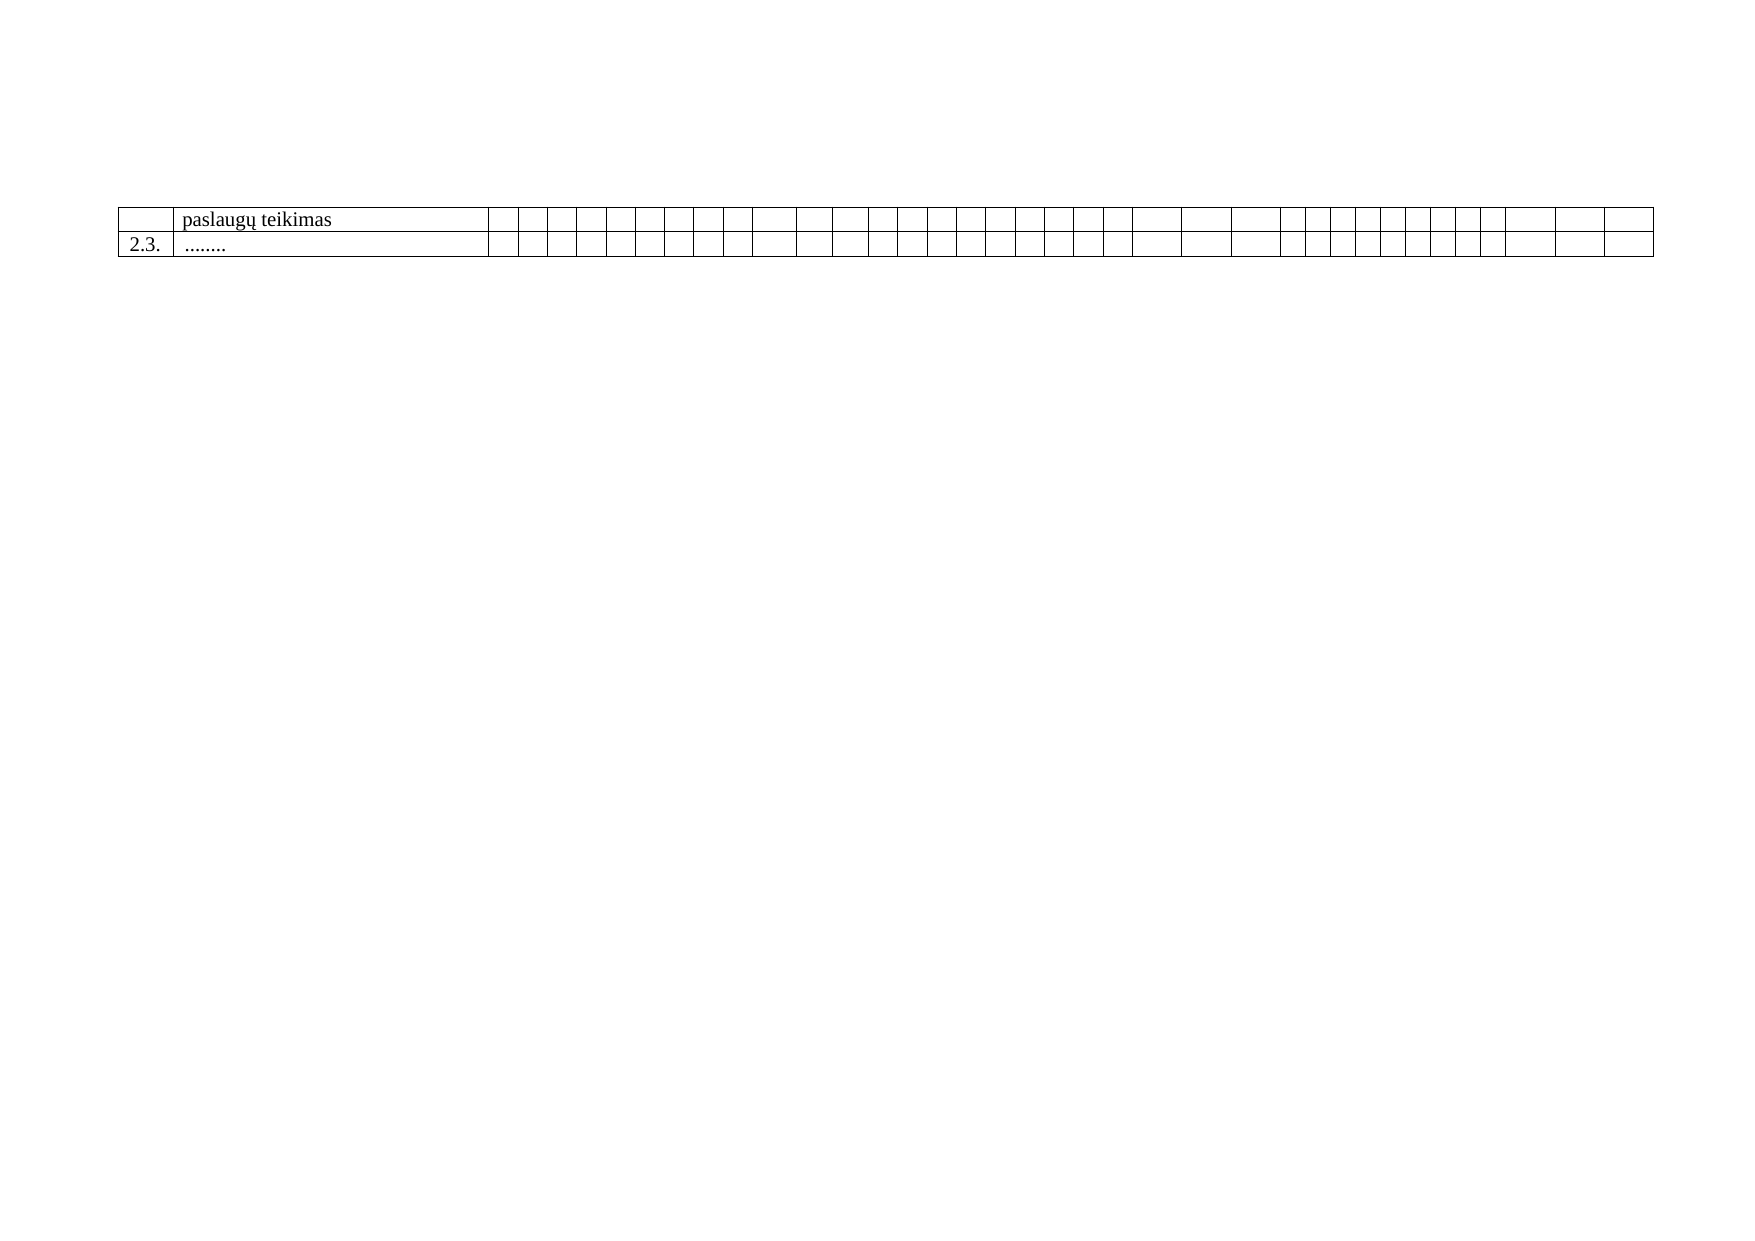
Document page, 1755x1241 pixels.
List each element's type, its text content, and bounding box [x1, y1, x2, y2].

table_cell [636, 208, 664, 231]
table_cell [1456, 208, 1480, 231]
table_cell [1104, 232, 1132, 256]
table_cell [1331, 232, 1355, 256]
table_cell [1431, 208, 1455, 231]
table_cell [1281, 232, 1305, 256]
table_cell [986, 232, 1015, 256]
table_cell [1481, 232, 1505, 256]
table_cell [797, 208, 832, 231]
table_cell [1356, 232, 1380, 256]
table_cell [1506, 232, 1555, 256]
table_cell [1104, 208, 1132, 231]
table_cell [1182, 208, 1231, 231]
table_cell [986, 208, 1015, 231]
table_cell [1456, 232, 1480, 256]
table_cell [928, 208, 956, 231]
table_cell [1556, 232, 1604, 256]
table_cell [1406, 232, 1430, 256]
table_cell [898, 232, 927, 256]
table_cell [1281, 208, 1305, 231]
table_cell [833, 232, 868, 256]
table_cell [833, 208, 868, 231]
table_cell [1356, 208, 1380, 231]
table_cell [636, 232, 664, 256]
table_cell [898, 208, 927, 231]
table_cell [1381, 232, 1405, 256]
table_cell paslaugų teikimas [174, 208, 488, 231]
table_cell [1232, 208, 1280, 231]
table_cell [797, 232, 832, 256]
table_cell [548, 208, 576, 231]
table_cell [1605, 208, 1653, 231]
table_cell [1406, 208, 1430, 231]
table_cell [1306, 208, 1330, 231]
table_cell [957, 208, 985, 231]
table_cell [753, 208, 796, 231]
table_cell [1306, 232, 1330, 256]
table_cell [519, 232, 547, 256]
table_cell [869, 232, 897, 256]
table_cell [1074, 232, 1103, 256]
table_cell [694, 208, 723, 231]
table_cell [1074, 208, 1103, 231]
table_cell [1605, 232, 1653, 256]
table_cell [753, 232, 796, 256]
table_cell [1045, 208, 1073, 231]
table_cell [1133, 208, 1181, 231]
table_cell [1045, 232, 1073, 256]
table_cell [489, 232, 518, 256]
table_cell [1016, 208, 1044, 231]
table_cell [724, 232, 752, 256]
table_cell [928, 232, 956, 256]
table_cell [1182, 232, 1231, 256]
table_cell [1381, 208, 1405, 231]
table_cell [1016, 232, 1044, 256]
table_cell [1431, 232, 1455, 256]
table_cell [665, 232, 693, 256]
table_cell [489, 208, 518, 231]
table_cell [1556, 208, 1604, 231]
table_cell [577, 232, 606, 256]
table_cell [548, 232, 576, 256]
table_cell 2.3. [119, 232, 173, 256]
table_cell [519, 208, 547, 231]
table_cell [869, 208, 897, 231]
table_cell ........ [174, 232, 488, 256]
table_cell [607, 208, 635, 231]
table_cell [665, 208, 693, 231]
table_cell [1481, 208, 1505, 231]
table_cell [607, 232, 635, 256]
table_cell [119, 208, 173, 231]
table_cell [694, 232, 723, 256]
table_cell [1232, 232, 1280, 256]
table_cell [1331, 208, 1355, 231]
table_cell [577, 208, 606, 231]
table_cell [957, 232, 985, 256]
table_cell [1506, 208, 1555, 231]
table_cell [1133, 232, 1181, 256]
table_cell [724, 208, 752, 231]
